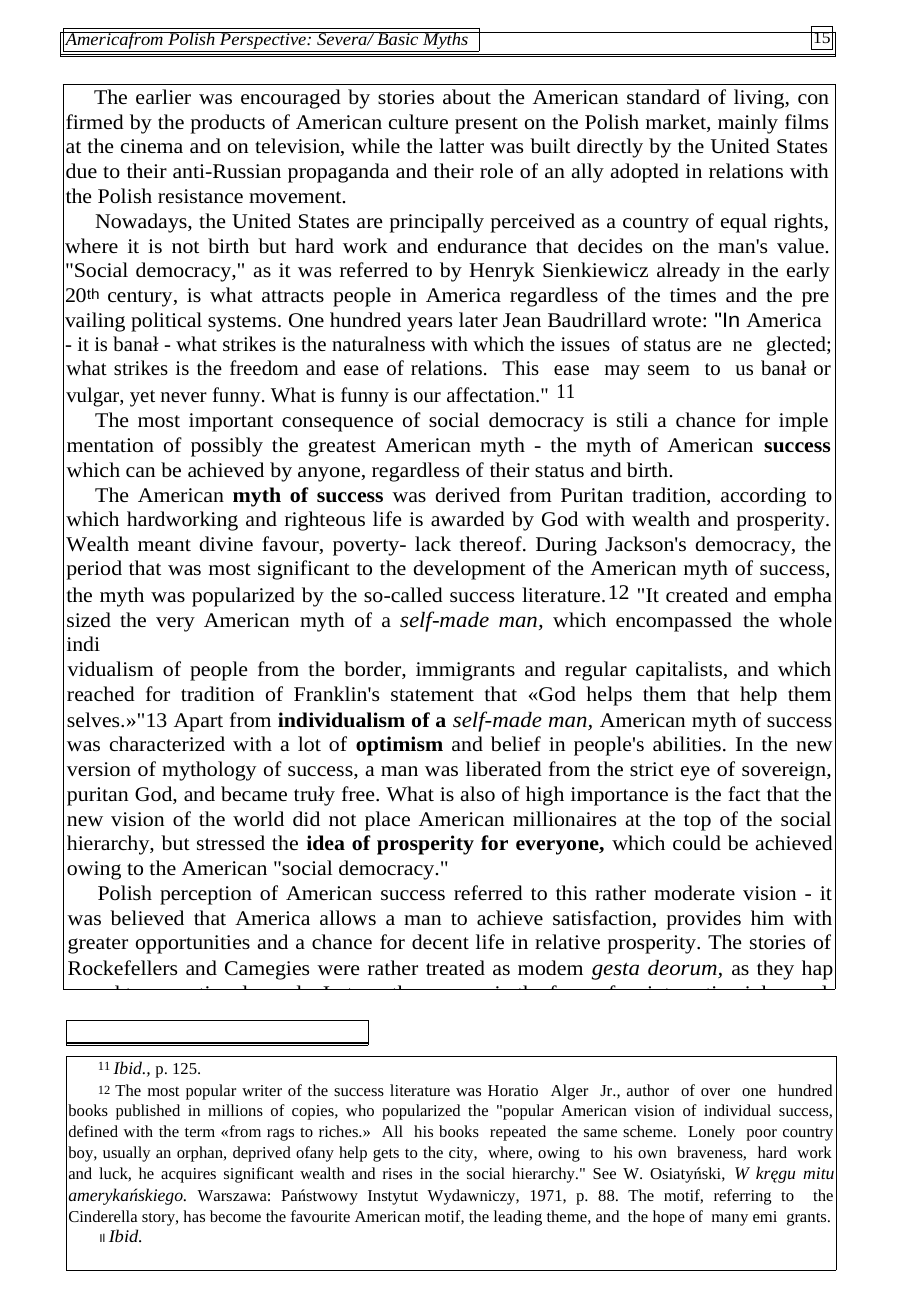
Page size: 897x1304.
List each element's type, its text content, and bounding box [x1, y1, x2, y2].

text 12 The most popular writer of the success literature was Horatio Alger Jr., author of over one hundred books published in millions of copies, who popularized the "popular American vision of individual success, defined with the term «from rags to riches.» All his books repeated the same scheme. Lonely poor country boy, usually an orphan, deprived ofany help gets to the city, where, owing to his own braveness, hard work and luck, he acquires significant wealth and rises in the social hierarchy." See W. Osiatyński, W kręgu mitu amerykańskiego. Warszawa: Państwowy Instytut Wydawniczy, 1971, p. 88. The motif, referring to the Cinderella story, has become the favourite American motif, the leading theme, and the hope of many emi­ grants. [68, 1081, 834, 1226]
text The earlier was encouraged by stories about the American standard of living, con­ firmed by the products of American culture present on the Polish market, mainly films at the cinema and on television, while the latter was built directly by the United States due to their anti-Russian propaganda and their role of an ally adopted in relations with the Polish resistance movement. [65, 85, 831, 208]
text The most important consequence of social democracy is stili a chance for imple­ mentation of possibly the greatest American myth - the myth of American success which can be achieved by anyone, regardless of their status and birth. [66, 408, 831, 482]
text Il Ibid. [99, 1227, 836, 1246]
text 15 [813, 33, 832, 47]
text 11 Ibid., p. 125. [98, 1058, 836, 1078]
text vidualism of people from the border, immigrants and regular capitalists, and which reached for tradition of Franklin's statement that «God helps them that help them­ selves.»"13 Apart from individualism of a self-made man, American myth of success was characterized with a lot of optimism and belief in people's abilities. In the new version of mythology of success, a man was liberated from the strict eye of sovereign, puritan God, and became truły free. What is also of high importance is the fact that the new vision of the world did not place American millionaires at the top of the social hierarchy, but stressed the idea of prosperity for everyone, which could be achieved owing to the American "social democracy." [67, 657, 833, 880]
text The American myth of success was derived from Puritan tradition, according to which hardworking and righteous life is awarded by God with wealth and prosperity. Wealth meant divine favour, poverty- lack thereof. During Jackson's democracy, the period that was most significant to the development of the American myth of success, the myth was popularized by the so-called success literature.12 "It created and empha­ sized the very American myth of a self-made man, which encompassed the whole indi­ [66, 483, 832, 656]
text Americafrom Polish Perspective: Severa/ Basic Myths [66, 33, 479, 49]
text Nowadays, the United States are principally perceived as a country of equal rights, where it is not birth but hard work and endurance that decides on the man's value. "Social democracy," as it was referred to by Henryk Sienkiewicz already in the early 20th century, is what attracts people in America regardless of the times and the pre­ vailing political systems. One hundred years later Jean Baudrillard wrote: "In America [65, 209, 831, 332]
text - it is banał - what strikes is the naturalness with which the issues of status are ne­ glected; what strikes is the freedom and ease of relations. This ease may seem to us banał or vulgar, yet never funny. What is funny is our affectation." 11 [65, 333, 832, 407]
text [813, 27, 832, 32]
text Polish perception of American success referred to this rather moderate vision - it was believed that America allows a man to achieve satisfaction, provides him with greater opportunities and a chance for decent life in relative prosperity. The stories of Rockefellers and Camegies were rather treated as modem gesta deorum, as they hap­ pened to exceptional people. In tum, the success in the form of an interesting job, good [67, 881, 833, 989]
